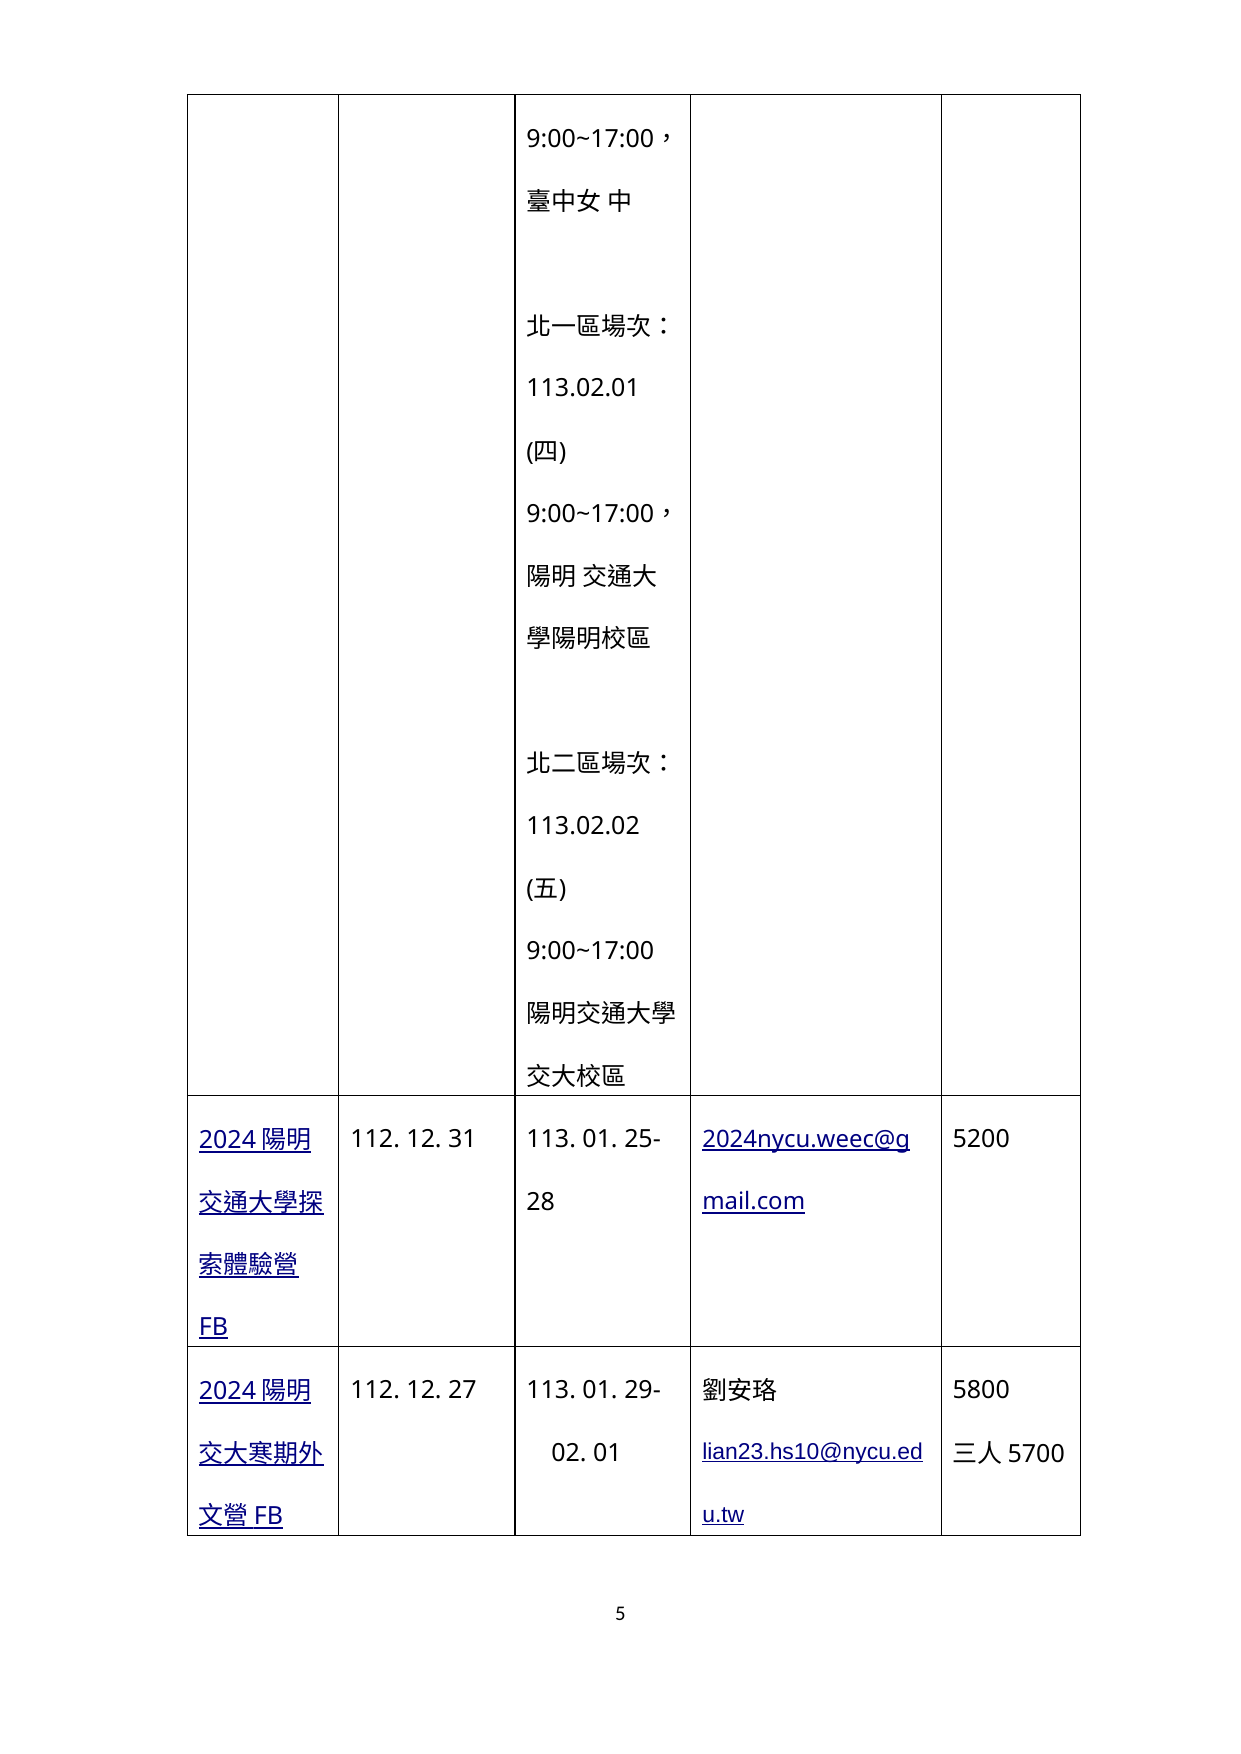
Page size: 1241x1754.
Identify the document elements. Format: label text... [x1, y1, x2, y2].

table_cell 2024陽明交大寒期外文營FB [188, 1347, 338, 1535]
table_cell [1081, 94, 1085, 1095]
table_cell 5800 三人5700 [942, 1347, 1080, 1535]
table_cell [691, 95, 941, 1095]
table_cell 劉安珞 lian23.hs10@nycu.edu.tw [691, 1347, 941, 1535]
table_cell 112. 12. 31 [339, 1096, 514, 1346]
table_cell [942, 95, 1080, 1095]
table_cell [1081, 1095, 1085, 1346]
table_cell [339, 95, 514, 1095]
table_cell 112. 12. 27 [339, 1347, 514, 1535]
table_cell 113. 01. 25-28 [516, 1096, 690, 1346]
table_cell [188, 95, 338, 1095]
table_cell 113. 01. 29- 02. 01 [516, 1347, 690, 1535]
table_cell 9:00~17:00，臺中女 中 北一區場次：113.02.01(四) 9:00~17:00，陽明 交通大學陽明校區 北二區場次：113.02.02(五) 9:00~17:00 陽明交通大學交大校區 [516, 95, 690, 1095]
table_cell 2024陽明交通大學探索體驗營FB [188, 1096, 338, 1346]
table_cell 2024nycu.weec@gmail.com [691, 1096, 941, 1346]
table_cell [1081, 1346, 1085, 1535]
table_cell 5200 [942, 1096, 1080, 1346]
